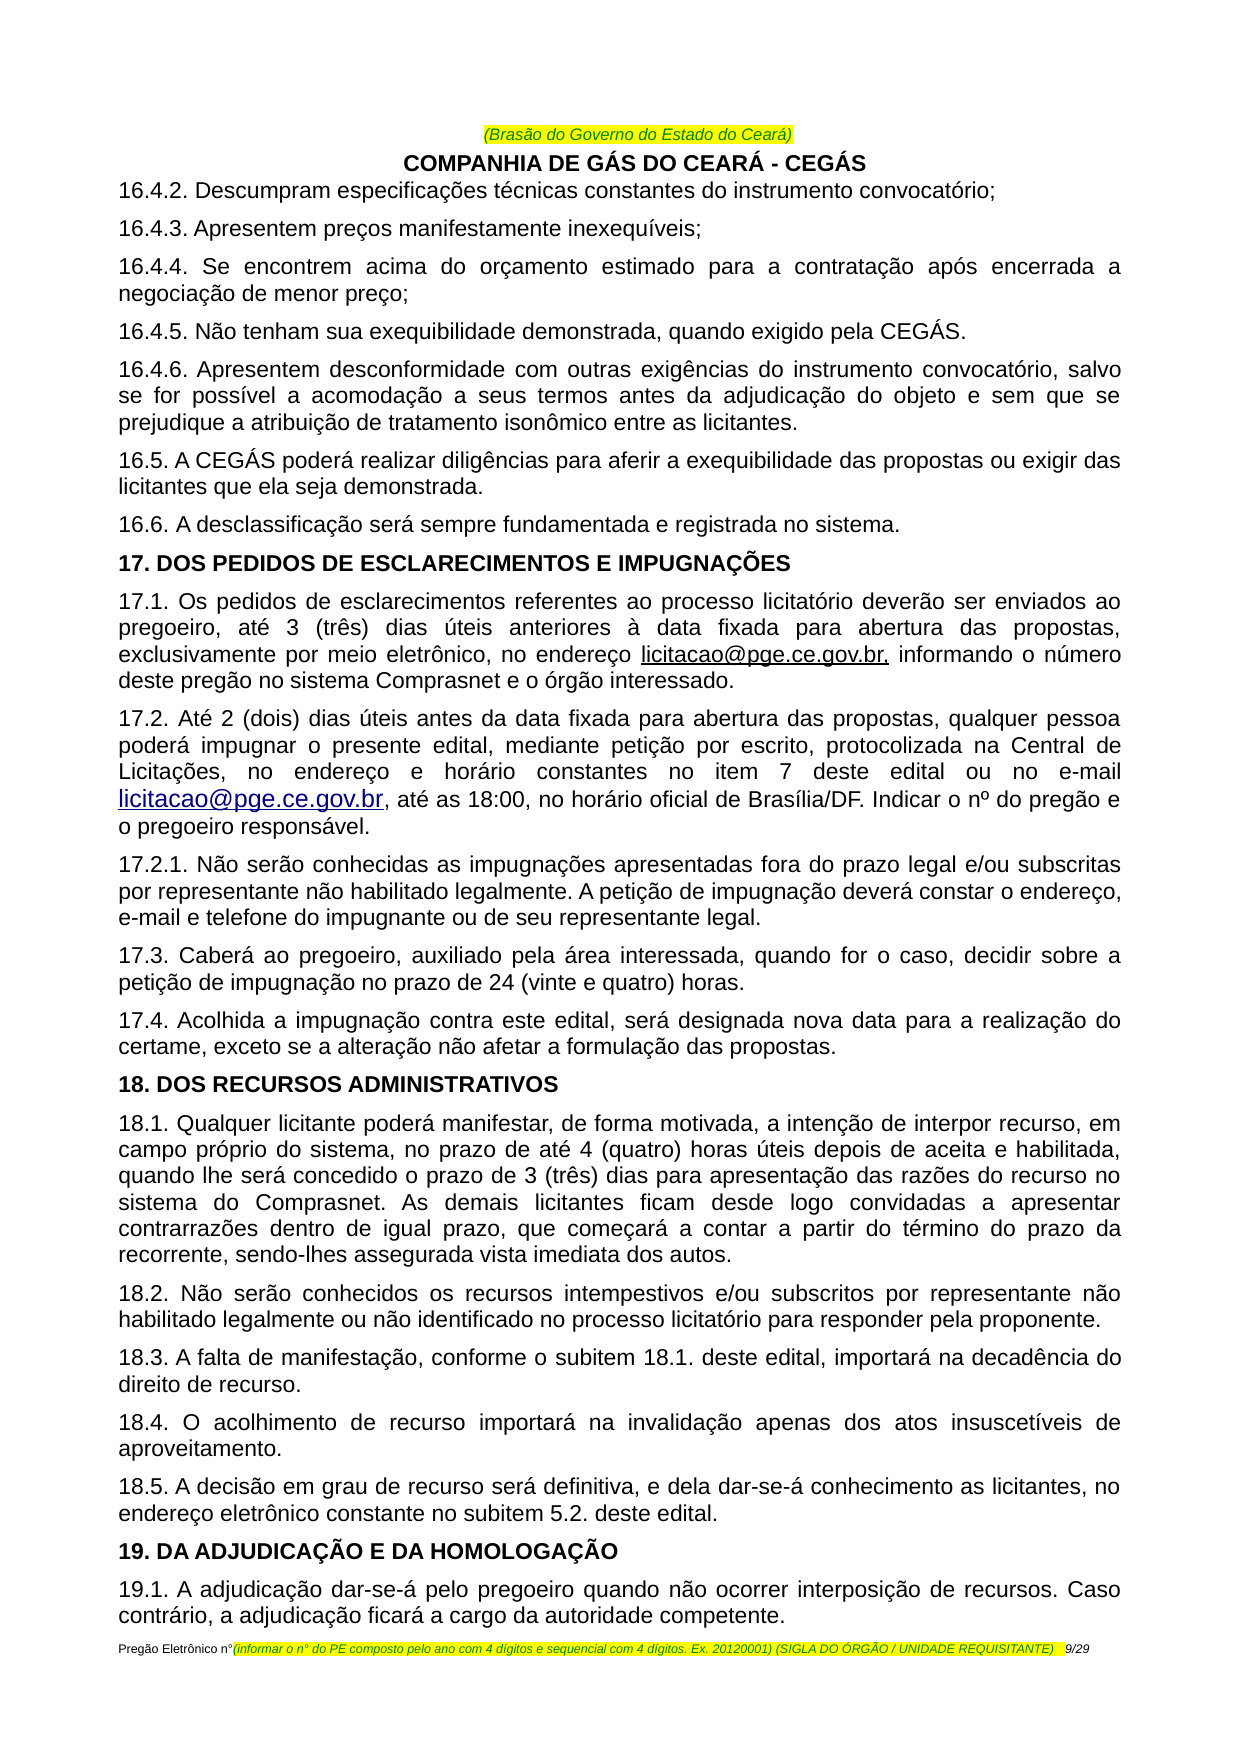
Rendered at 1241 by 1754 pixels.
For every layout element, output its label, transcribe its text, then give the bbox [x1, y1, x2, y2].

text 19.1. A adjudicação dar-se-á pelo pregoeiro quando não ocorrer interposição de recursos. Caso contrário, a adjudicação ficará a cargo da autoridade competente. [118, 1576, 1122, 1629]
text 17.1. Os pedidos de esclarecimentos referentes ao processo licitatório deverão ser enviados ao pregoeiro, até 3 (três) dias úteis anteriores à data fixada para abertura das propostas, exclusivamente por meio eletrônico, no endereço licitacao@pge.ce.gov.br, informando o número deste pregão no sistema Comprasnet e o órgão interessado. [118, 588, 1122, 693]
text 18.1. Qualquer licitante poderá manifestar, de forma motivada, a intenção de interpor recurso, em campo próprio do sistema, no prazo de até 4 (quatro) horas úteis depois de aceita e habilitada, quando lhe será concedido o prazo de 3 (três) dias para apresentação das razões do recurso no sistema do Comprasnet. As demais licitantes ficam desde logo convidadas a apresentar contrarrazões dentro de igual prazo, que começará a contar a partir do término do prazo da recorrente, sendo-lhes assegurada vista imediata dos autos. [118, 1109, 1122, 1268]
text 17.4. Acolhida a impugnação contra este edital, será designada nova data para a realização do certame, exceto se a alteração não afetar a formulação das propostas. [118, 1007, 1122, 1059]
text 17.3. Caberá ao pregoeiro, auxiliado pela área interessada, quando for o caso, decidir sobre a petição de impugnação no prazo de 24 (vinte e quatro) horas. [118, 942, 1122, 995]
text 19. DA ADJUDICAÇÃO E DA HOMOLOGAÇÃO [118, 1538, 1122, 1564]
text 18.2. Não serão conhecidos os recursos intempestivos e/ou subscritos por representante não habilitado legalmente ou não identificado no processo licitatório para responder pela proponente. [118, 1279, 1122, 1332]
text 16.4.3. Apresentem preços manifestamente inexequíveis; [118, 215, 1122, 241]
text 16.4.5. Não tenham sua exequibilidade demonstrada, quando exigido pela CEGÁS. [118, 318, 1122, 344]
text 16.6. A desclassificação será sempre fundamentada e registrada no sistema. [118, 511, 1122, 538]
text 16.4.2. Descumpram especificações técnicas constantes do instrumento convocatório; [118, 177, 1122, 203]
text 18.4. O acolhimento de recurso importará na invalidação apenas dos atos insuscetíveis de aproveitamento. [118, 1409, 1122, 1461]
text 18. DOS RECURSOS ADMINISTRATIVOS [118, 1071, 1122, 1098]
text 17. DOS PEDIDOS DE ESCLARECIMENTOS E IMPUGNAÇÕES [118, 550, 1122, 576]
text 18.3. A falta de manifestação, conforme o subitem 18.1. deste edital, importará na decadência do direito de recurso. [118, 1344, 1122, 1397]
text 17.2.1. Não serão conhecidas as impugnações apresentadas fora do prazo legal e/ou subscritas por representante não habilitado legalmente. A petição de impugnação deverá constar o endereço, e-mail e telefone do impugnante ou de seu representante legal. [118, 851, 1122, 930]
text 16.4.4. Se encontrem acima do orçamento estimado para a contratação após encerrada a negociação de menor preço; [118, 253, 1122, 306]
text 17.2. Até 2 (dois) dias úteis antes da data fixada para abertura das propostas, qualquer pessoa poderá impugnar o presente edital, mediante petição por escrito, protocolizada na Central de Licitações, no endereço e horário constantes no item 7 deste edital ou no e-mail licitacao@pge.ce.gov.br, até as 18:00, no horário oficial de Brasília/DF. Indicar o nº do pregão e o pregoeiro responsável. [118, 705, 1122, 839]
text 18.5. A decisão em grau de recurso será definitiva, e dela dar-se-á conhecimento as licitantes, no endereço eletrônico constante no subitem 5.2. deste edital. [118, 1473, 1122, 1526]
text 16.5. A CEGÁS poderá realizar diligências para aferir a exequibilidade das propostas ou exigir das licitantes que ela seja demonstrada. [118, 447, 1122, 499]
text 16.4.6. Apresentem desconformidade com outras exigências do instrumento convocatório, salvo se for possível a acomodação a seus termos antes da adjudicação do objeto e sem que se prejudique a atribuição de tratamento isonômico entre as licitantes. [118, 356, 1122, 435]
